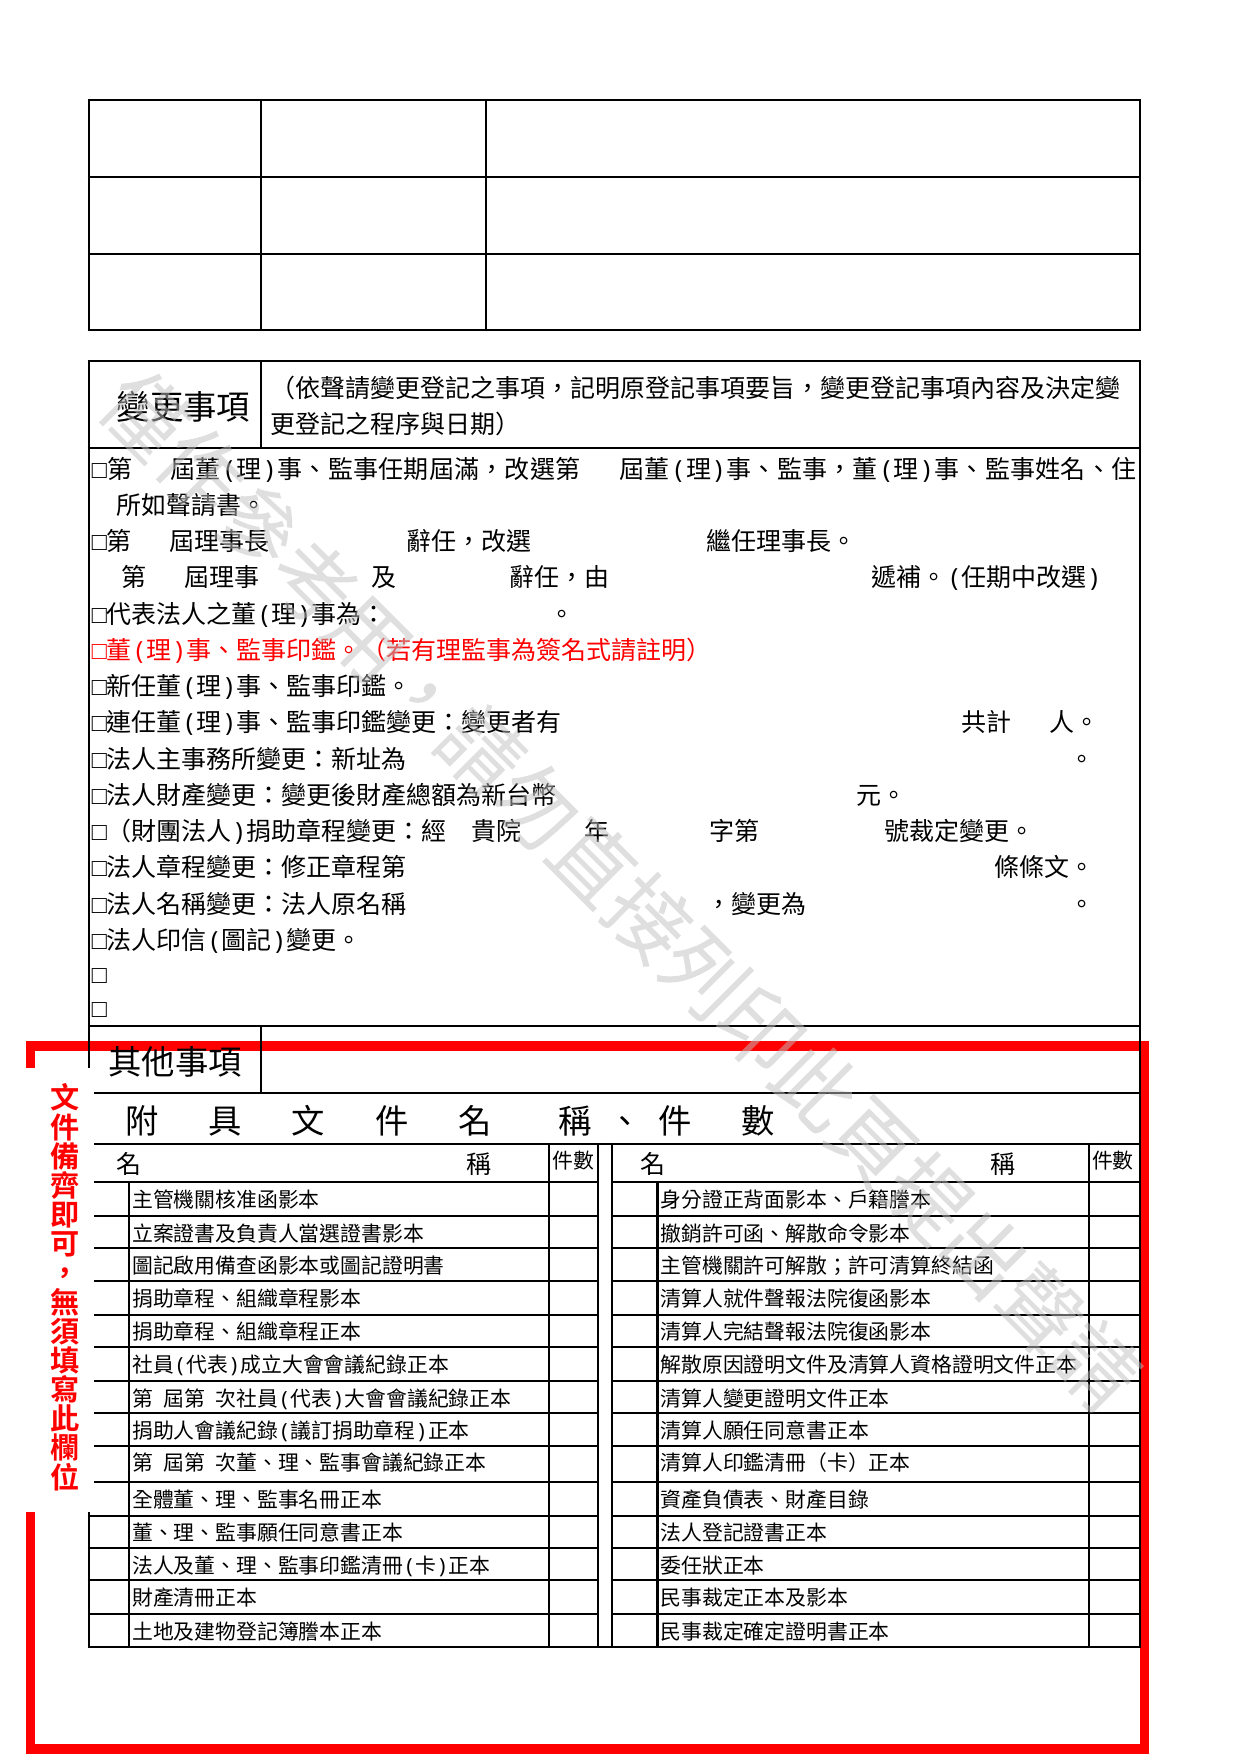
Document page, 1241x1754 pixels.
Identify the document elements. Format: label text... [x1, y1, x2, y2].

table_cell [94, 1145, 548, 1181]
table_cell [798, 1027, 1139, 1041]
table_cell [130, 1414, 548, 1445]
table_cell [94, 1348, 128, 1380]
table_cell [550, 1615, 597, 1646]
table_cell [659, 1183, 919, 1215]
table_cell [94, 1217, 128, 1247]
table_cell [550, 1282, 597, 1314]
table_cell [1113, 1348, 1123, 1356]
table_cell [550, 1348, 597, 1380]
table_cell [976, 1217, 1088, 1247]
table_cell [90, 101, 260, 176]
table_cell [659, 1282, 1019, 1314]
table_cell [130, 1447, 548, 1481]
table_cell [613, 1348, 656, 1380]
table_cell [613, 1615, 656, 1646]
table_cell [1133, 1348, 1139, 1360]
table_cell [1042, 1348, 1065, 1363]
table_cell [1060, 1306, 1067, 1314]
table_cell [864, 1145, 1088, 1181]
table_cell [550, 1549, 597, 1579]
table_cell [1048, 1316, 1061, 1329]
table_cell [1090, 1333, 1103, 1346]
table_cell [917, 1217, 980, 1247]
table_cell [976, 1282, 989, 1289]
table_cell [487, 255, 1139, 329]
table_cell [130, 1483, 548, 1515]
table_cell [1090, 1382, 1105, 1396]
table_cell [1090, 1145, 1139, 1181]
table_cell [550, 1382, 597, 1412]
table_cell [781, 1051, 828, 1092]
table_cell [1095, 1371, 1107, 1380]
table_cell [90, 255, 260, 329]
table_cell [487, 178, 1139, 253]
table_cell [915, 1183, 1088, 1215]
table_cell [1090, 1615, 1139, 1646]
table_cell [857, 1127, 877, 1143]
table_cell [1068, 1348, 1088, 1380]
table_cell [94, 1316, 128, 1346]
table_cell [1060, 1360, 1066, 1369]
table_cell [90, 1549, 128, 1579]
table_cell [1090, 1393, 1097, 1406]
table_cell [733, 1027, 764, 1041]
table_cell [613, 1316, 656, 1346]
table_cell [90, 178, 260, 253]
table_cell [1022, 1301, 1037, 1314]
table_cell [1061, 1295, 1076, 1309]
table_cell [949, 1249, 982, 1268]
table_cell [1090, 1316, 1139, 1346]
table_cell [130, 1517, 548, 1547]
table_cell [613, 1217, 656, 1247]
table_cell [659, 1217, 923, 1247]
table_cell [550, 1217, 597, 1247]
table_cell [130, 1382, 548, 1412]
table_cell [613, 1517, 656, 1547]
table_cell [550, 1581, 597, 1613]
table_cell [946, 1175, 955, 1181]
table_cell [1090, 1249, 1139, 1280]
table_cell [659, 1316, 1029, 1346]
table_cell [262, 1051, 807, 1092]
table_cell [659, 1382, 1088, 1412]
table_cell [262, 255, 485, 329]
table_cell [1090, 1414, 1139, 1445]
table_cell [1090, 1581, 1139, 1613]
table_cell [1090, 1348, 1121, 1380]
table_cell [130, 1348, 548, 1380]
table_cell [613, 1483, 656, 1515]
table_cell [262, 178, 485, 253]
table_cell [994, 1249, 1018, 1262]
table_cell [94, 1183, 128, 1215]
table_cell [875, 1094, 1139, 1143]
table_cell [613, 1282, 656, 1314]
table_cell [487, 101, 1139, 176]
table_cell [866, 1118, 895, 1143]
table_cell [1039, 1288, 1046, 1295]
table_cell [130, 1282, 548, 1314]
table_cell [262, 1027, 744, 1041]
table_cell [550, 1316, 597, 1346]
table_cell [130, 1316, 548, 1346]
table_cell [550, 1145, 597, 1181]
table_cell [90, 1517, 128, 1547]
table_cell [1020, 1282, 1056, 1310]
table_cell [613, 1183, 656, 1215]
table_cell [938, 1183, 959, 1204]
table_cell [1090, 1447, 1139, 1481]
table_cell [90, 1051, 260, 1092]
table_cell [613, 1581, 656, 1613]
table_cell [130, 1249, 548, 1280]
table_cell [1090, 1282, 1139, 1314]
table_cell 其他事項 [90, 1027, 260, 1041]
table_cell [550, 1517, 597, 1547]
table_cell [1104, 1382, 1112, 1388]
table_cell □第 屆董(理)事、監事任期屆滿，改選第 屆董(理)事、監事，董(理)事、監事姓名、住所如聲請書。 □第 屆理事長 辭任，改選 繼任理事長。 第 屆理事 及 辭任，由 遞補。(任期中改選) □代表法人之董(理)事為： 。 □董(理)事、監事印鑑。（若有理監事為簽名式請註明） □新任董(理)事、監事印鑑。 □連任董(理)事、監事印鑑變更：變更者有 共計 人。 □法人主事務所變更：新址為 。 □法人財產變更：變更後財產總額為新台幣 元。 □（財團法人)捐助章程變更：經 貴院 年 字第 號裁定變更。 □法人章程變更：修正章程第 條條文。 □法人名稱變更：法人原名稱 ，變更為 。 □法人印信(圖記)變更。 □ □ [90, 449, 1139, 1025]
table_cell [762, 1027, 797, 1041]
table_cell [659, 1581, 1088, 1613]
table_cell [848, 1136, 859, 1143]
table_cell [130, 1549, 548, 1579]
table_cell [550, 1183, 597, 1215]
table_cell [889, 1125, 913, 1143]
table_cell [1035, 1316, 1048, 1327]
table_cell [1090, 1517, 1139, 1547]
table_cell [659, 1249, 962, 1280]
table_cell [90, 1581, 128, 1613]
table_cell [1090, 1183, 1139, 1215]
table_cell [130, 1183, 548, 1215]
table_cell [799, 1051, 1139, 1092]
table_cell [1090, 1483, 1139, 1515]
table_cell [913, 1196, 931, 1215]
table_cell [613, 1549, 656, 1579]
table_cell [35, 1051, 88, 1068]
table_cell [550, 1447, 597, 1481]
table_cell [659, 1483, 1088, 1515]
table_cell [1119, 1358, 1139, 1380]
table_cell [94, 1094, 889, 1143]
table_cell [969, 1249, 1088, 1280]
table_cell [613, 1382, 656, 1412]
table_cell [659, 1517, 1088, 1547]
table_cell [90, 1615, 128, 1646]
table_cell [94, 1447, 128, 1481]
table_cell [950, 1183, 967, 1196]
table_cell [130, 1217, 548, 1247]
table_header （依聲請變更登記之事項，記明原登記事項要旨，變更登記事項內容及決定變更登記之程序與日期） [262, 362, 1139, 447]
table_cell [94, 1282, 128, 1314]
table_cell [550, 1249, 597, 1280]
table_cell [1039, 1316, 1088, 1346]
table_cell [871, 1145, 888, 1158]
table_cell [1090, 1217, 1139, 1247]
table_cell [550, 1483, 597, 1515]
table_cell [1010, 1316, 1036, 1340]
table_cell [659, 1348, 1062, 1380]
table_cell [659, 1447, 1088, 1481]
table_cell [836, 1145, 847, 1149]
table_header 變更事項 [90, 362, 260, 447]
table_cell [1095, 1382, 1139, 1412]
text 文件備齊即可，無須填寫此欄位 [44, 1083, 86, 1497]
table_cell [94, 1414, 128, 1445]
table_cell [613, 1145, 863, 1181]
table_cell [613, 1249, 656, 1280]
table_cell [262, 101, 485, 176]
table_cell [35, 1512, 1140, 1744]
table_cell [94, 1382, 128, 1412]
table_cell [853, 1145, 879, 1167]
table_cell [118, 1052, 131, 1056]
table_cell [613, 1414, 656, 1445]
table_cell [976, 1261, 990, 1272]
table_cell [550, 1414, 597, 1445]
table_cell [130, 1615, 548, 1646]
table_cell [659, 1615, 1088, 1646]
table_cell [659, 1414, 1088, 1445]
table_cell [90, 1483, 128, 1515]
table_cell [613, 1447, 656, 1481]
table_cell [94, 1249, 128, 1280]
table_cell [1053, 1282, 1088, 1314]
table_cell [1090, 1549, 1139, 1579]
table_cell [659, 1549, 1088, 1579]
table_cell [130, 1581, 548, 1613]
table_cell [599, 1145, 611, 1646]
